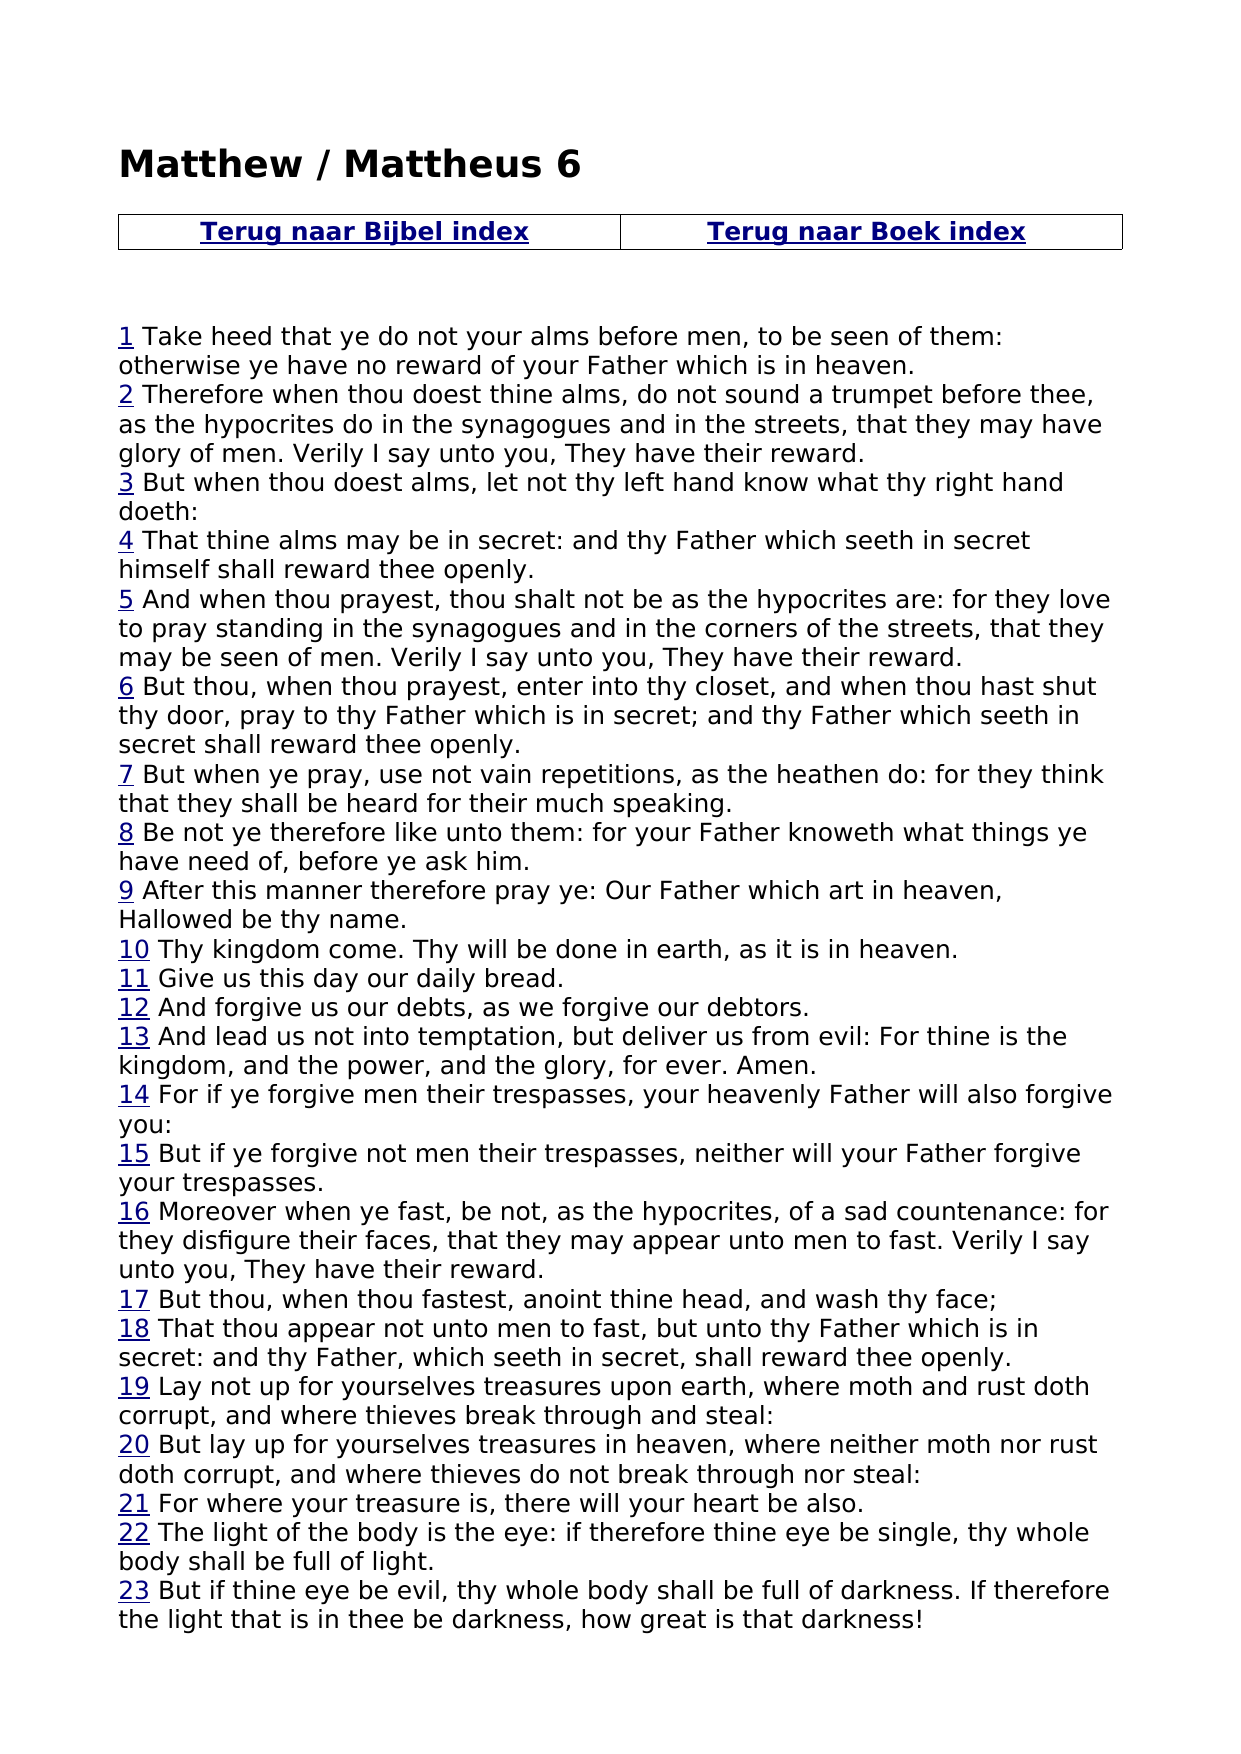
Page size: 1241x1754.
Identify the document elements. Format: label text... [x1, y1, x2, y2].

table_header Terug naar Boek index [621, 215, 1122, 249]
table_header Terug naar Bijbel index [119, 215, 620, 249]
text 1 Take heed that ye do not your alms before men, to be seen of them: otherwise ye have no reward of your Father which is in heaven. 2 Therefore when thou doest thine alms, do not sound a trumpet before thee, as the hypocrites do in the synagogues and in the streets, that they may have glory of men. Verily I say unto you, They have their reward. 3 But when thou doest alms, let not thy left hand know what thy right hand doeth: 4 That thine alms may be in secret: and thy Father which seeth in secret himself shall reward thee openly. 5 And when thou prayest, thou shalt not be as the hypocrites are: for they love to pray standing in the synagogues and in the corners of the streets, that they may be seen of men. Verily I say unto you, They have their reward. 6 But thou, when thou prayest, enter into thy closet, and when thou hast shut thy door, pray to thy Father which is in secret; and thy Father which seeth in secret shall reward thee openly. 7 But when ye pray, use not vain repetitions, as the heathen do: for they think that they shall be heard for their much speaking. 8 Be not ye therefore like unto them: for your Father knoweth what things ye have need of, before ye ask him. 9 After this manner therefore pray ye: Our Father which art in heaven, Hallowed be thy name. 10 Thy kingdom come. Thy will be done in earth, as it is in heaven. 11 Give us this day our daily bread. 12 And forgive us our debts, as we forgive our debtors. 13 And lead us not into temptation, but deliver us from evil: For thine is the kingdom, and the power, and the glory, for ever. Amen. 14 For if ye forgive men their trespasses, your heavenly Father will also forgive you: 15 But if ye forgive not men their trespasses, neither will your Father forgive your trespasses. 16 Moreover when ye fast, be not, as the hypocrites, of a sad countenance: for they disfigure their faces, that they may appear unto men to fast. Verily I say unto you, They have their reward. 17 But thou, when thou fastest, anoint thine head, and wash thy face; 18 That thou appear not unto men to fast, but unto thy Father which is in secret: and thy Father, which seeth in secret, shall reward thee openly. 19 Lay not up for yourselves treasures upon earth, where moth and rust doth corrupt, and where thieves break through and steal: 20 But lay up for yourselves treasures in heaven, where neither moth nor rust doth corrupt, and where thieves do not break through nor steal: 21 For where your treasure is, there will your heart be also. 22 The light of the body is the eye: if therefore thine eye be single, thy whole body shall be full of light. 23 But if thine eye be evil, thy whole body shall be full of darkness. If therefore the light that is in thee be darkness, how great is that darkness! [118, 264, 1122, 1635]
subtitle Matthew / Mattheus 6 [118, 143, 1122, 187]
